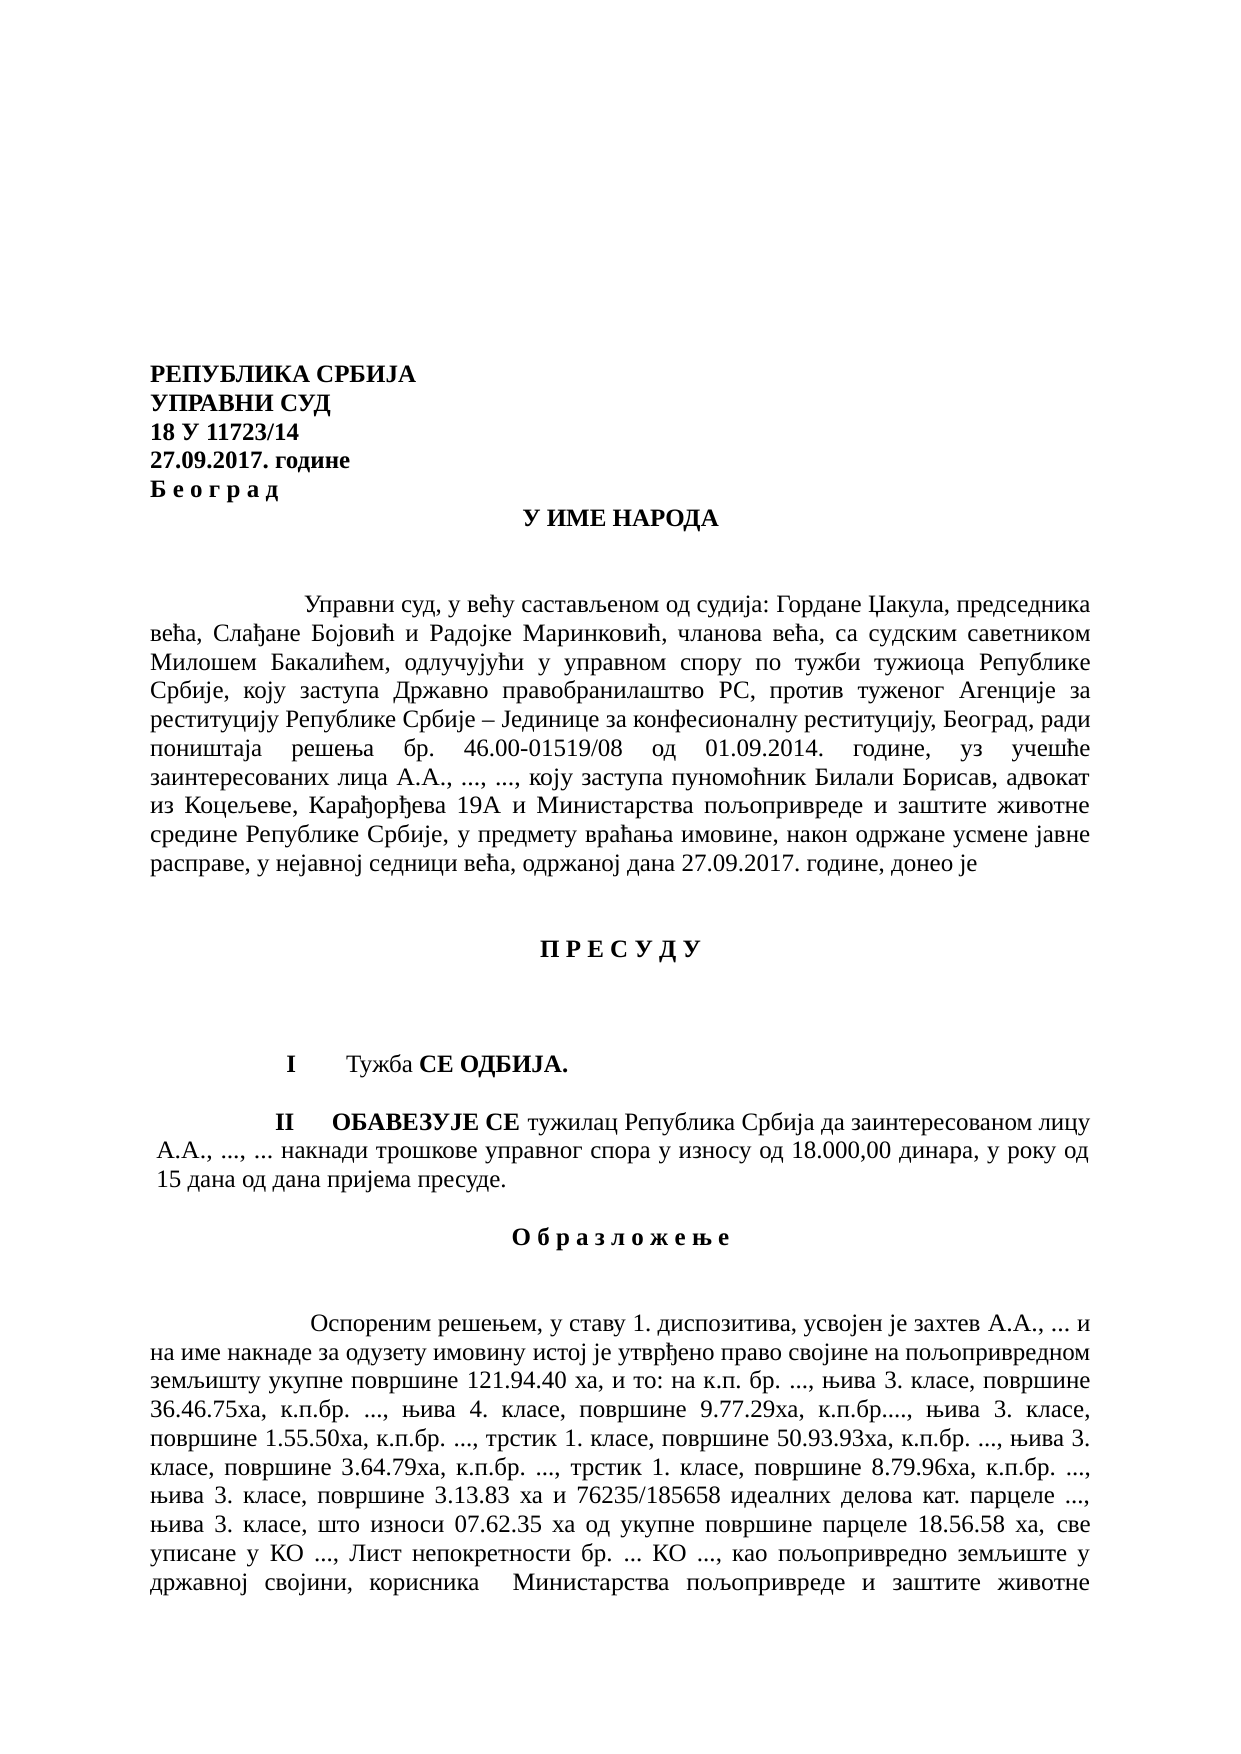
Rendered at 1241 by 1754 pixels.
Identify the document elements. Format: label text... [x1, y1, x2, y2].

text УПРАВНИ СУД [150, 388, 1091, 417]
text 27.09.2017. године [150, 445, 1091, 474]
text 18 У 11723/14 [150, 417, 1091, 445]
text Б е о г р а д [150, 474, 1091, 503]
text П Р Е С У Д У [150, 934, 1091, 963]
text РЕПУБЛИКА СРБИЈА [150, 148, 1091, 388]
text У ИМЕ НАРОДА [150, 503, 1091, 532]
text Оспореним решењем, у ставу 1. диспозитива, усвојен је захтев А.А., ... и на име накнаде за одузету имовину истој је утврђено право својине на пољопривредном земљишту укупне површине 121.94.40 ха, и то: на к.п. бр. ..., њива 3. класе, површине 36.46.75ха, к.п.бр. ..., њива 4. класе, површине 9.77.29ха, к.п.бр...., њива 3. класе, површине 1.55.50ха, к.п.бр. ..., трстик 1. класе, површине 50.93.93ха, к.п.бр. ..., њива 3. класе, површине 3.64.79ха, к.п.бр. ..., трстик 1. класе, површине 8.79.96ха, к.п.бр. ..., њива 3. класе, површине 3.13.83 ха и 76235/185658 идеалних делова кат. парцеле ..., њива 3. класе, што износи 07.62.35 ха од укупне површине парцеле 18.56.58 ха, све уписане у КО ..., Лист непокретности бр. ... КО ..., као пољопривредно земљиште у државној својини, корисника Министарства пољопривреде и заштите животне [150, 1308, 1091, 1595]
text О б р а з л о ж е њ е [150, 1222, 1091, 1250]
text Управни суд, у већу састављеном од судија: Гордане Џакула, председника већа, Слађане Бојовић и Радојке Маринковић, чланова већа, са судским саветником Милошем Бакалићем, одлучујући у управном спору по тужби тужиоца Републике Србије, коју заступа Државно правобранилаштво РС, против туженог Агенције за реституцију Републике Србије – Јединице за конфесионалну реституцију, Београд, ради поништаја решења бр. 46.00-01519/08 од 01.09.2014. године, уз учешће заинтересованих лица A.A., ..., ..., коју заступа пуномоћник Билали Борисав, адвокат из Коцељеве, Карађорђева 19А и Министарства пољопривреде и заштите животне средине Републике Србије, у предмету враћања имовине, након одржане усмене јавне расправе, у нејавној седници већа, одржаној дана 27.09.2017. године, донео је [150, 589, 1091, 877]
text I Тужба СЕ ОДБИЈА. [150, 1049, 1091, 1078]
text II ОБАВЕЗУЈЕ СЕ тужилац Република Србија да заинтересованом лицу А.А., ..., ... накнади трошкове управног спора у износу од 18.000,00 динара, у року од 15 дана од дана пријема пресуде. [156, 1107, 1091, 1193]
